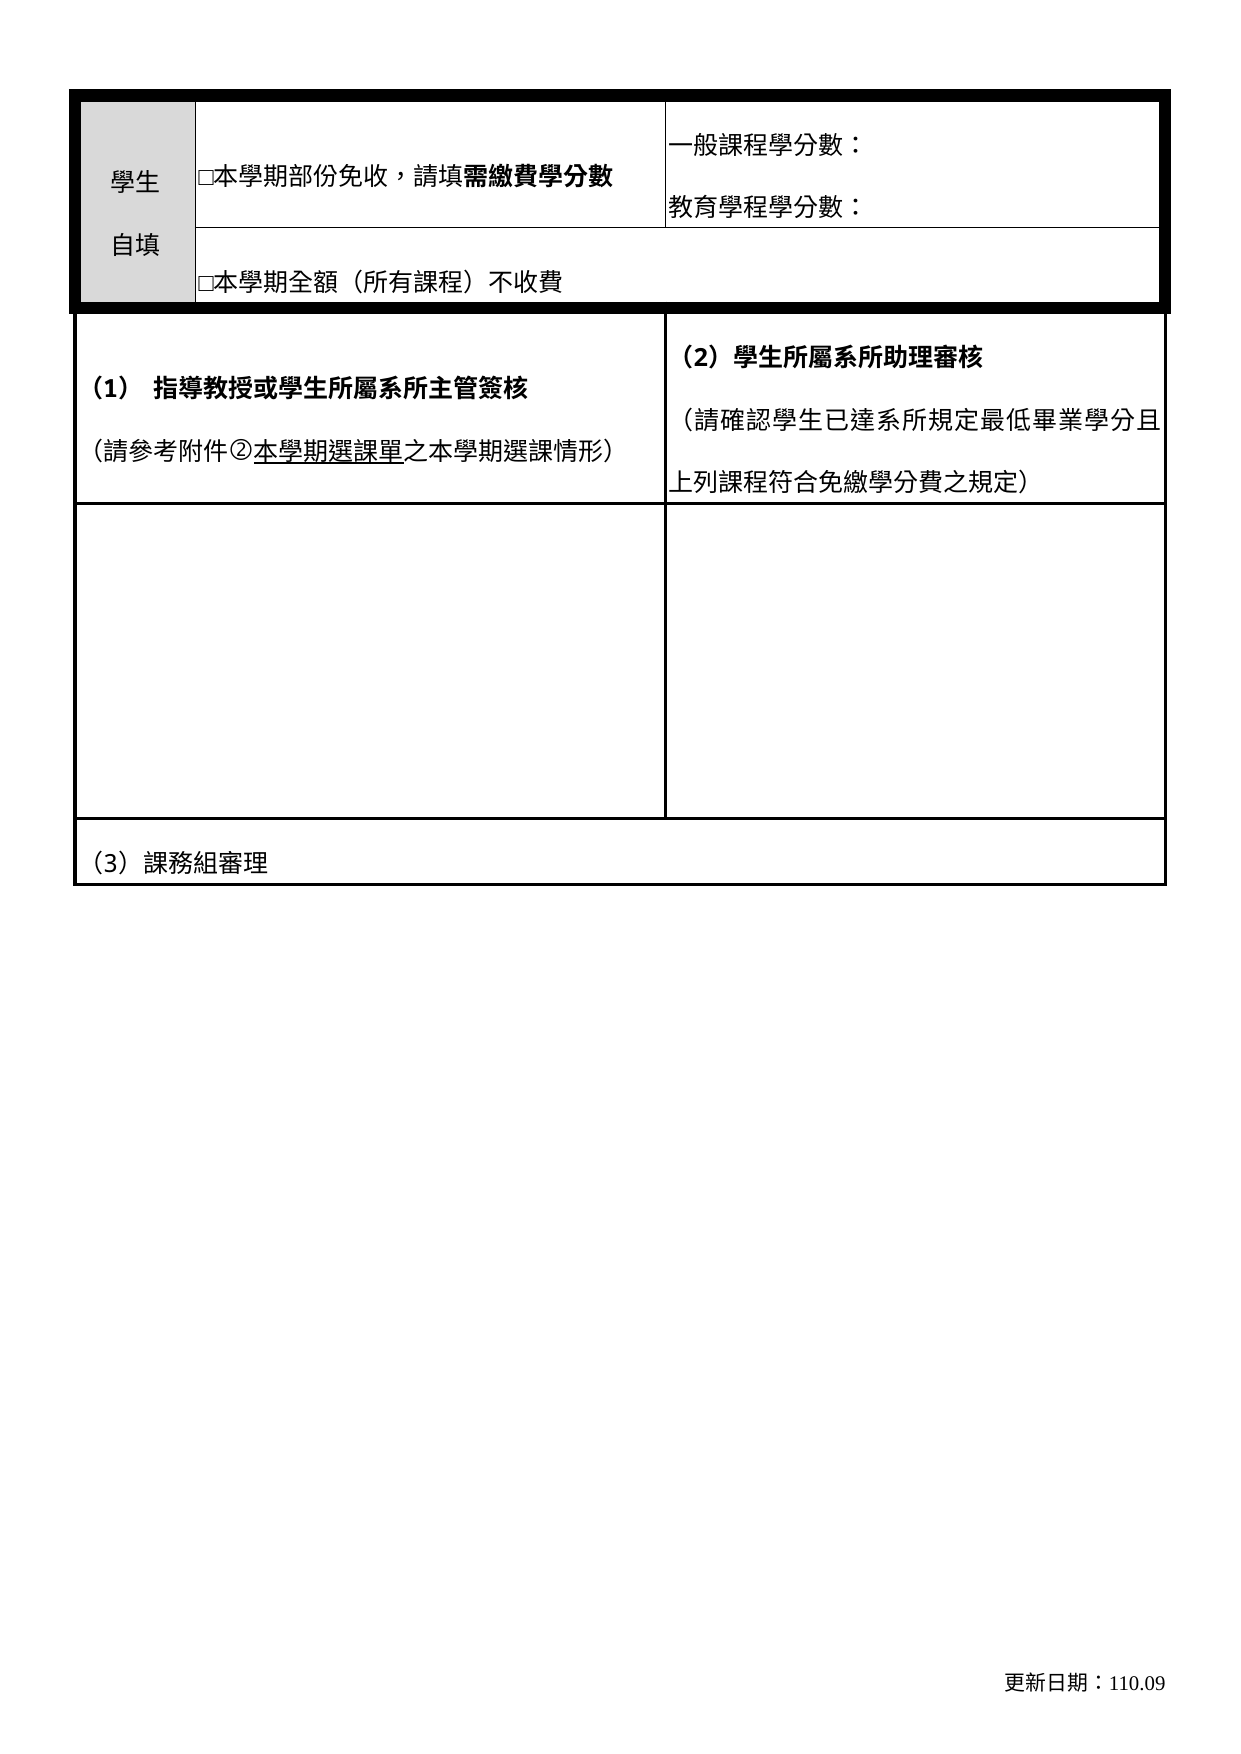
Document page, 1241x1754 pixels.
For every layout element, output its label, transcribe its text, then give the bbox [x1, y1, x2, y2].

table_cell 一般課程學分數： 教育學程學分數： [666, 102, 1159, 227]
table_cell 指導教授或學生所屬系所主管簽核 （請參考附件本學期選課單之本學期選課情形） [77, 314, 664, 502]
table_cell [667, 505, 1164, 817]
table_cell 學生 自填 [81, 102, 195, 302]
table_cell （2）學生所屬系所助理審核 （請確認學生已達系所規定最低畢業學分且上列課程符合免繳學分費之規定） [667, 314, 1164, 502]
table_cell [77, 505, 664, 817]
table_cell （3）課務組審理 [77, 820, 1164, 883]
table_cell □本學期全額（所有課程）不收費 [196, 228, 1159, 302]
table_cell □本學期部份免收，請填需繳費學分數 [196, 102, 665, 227]
